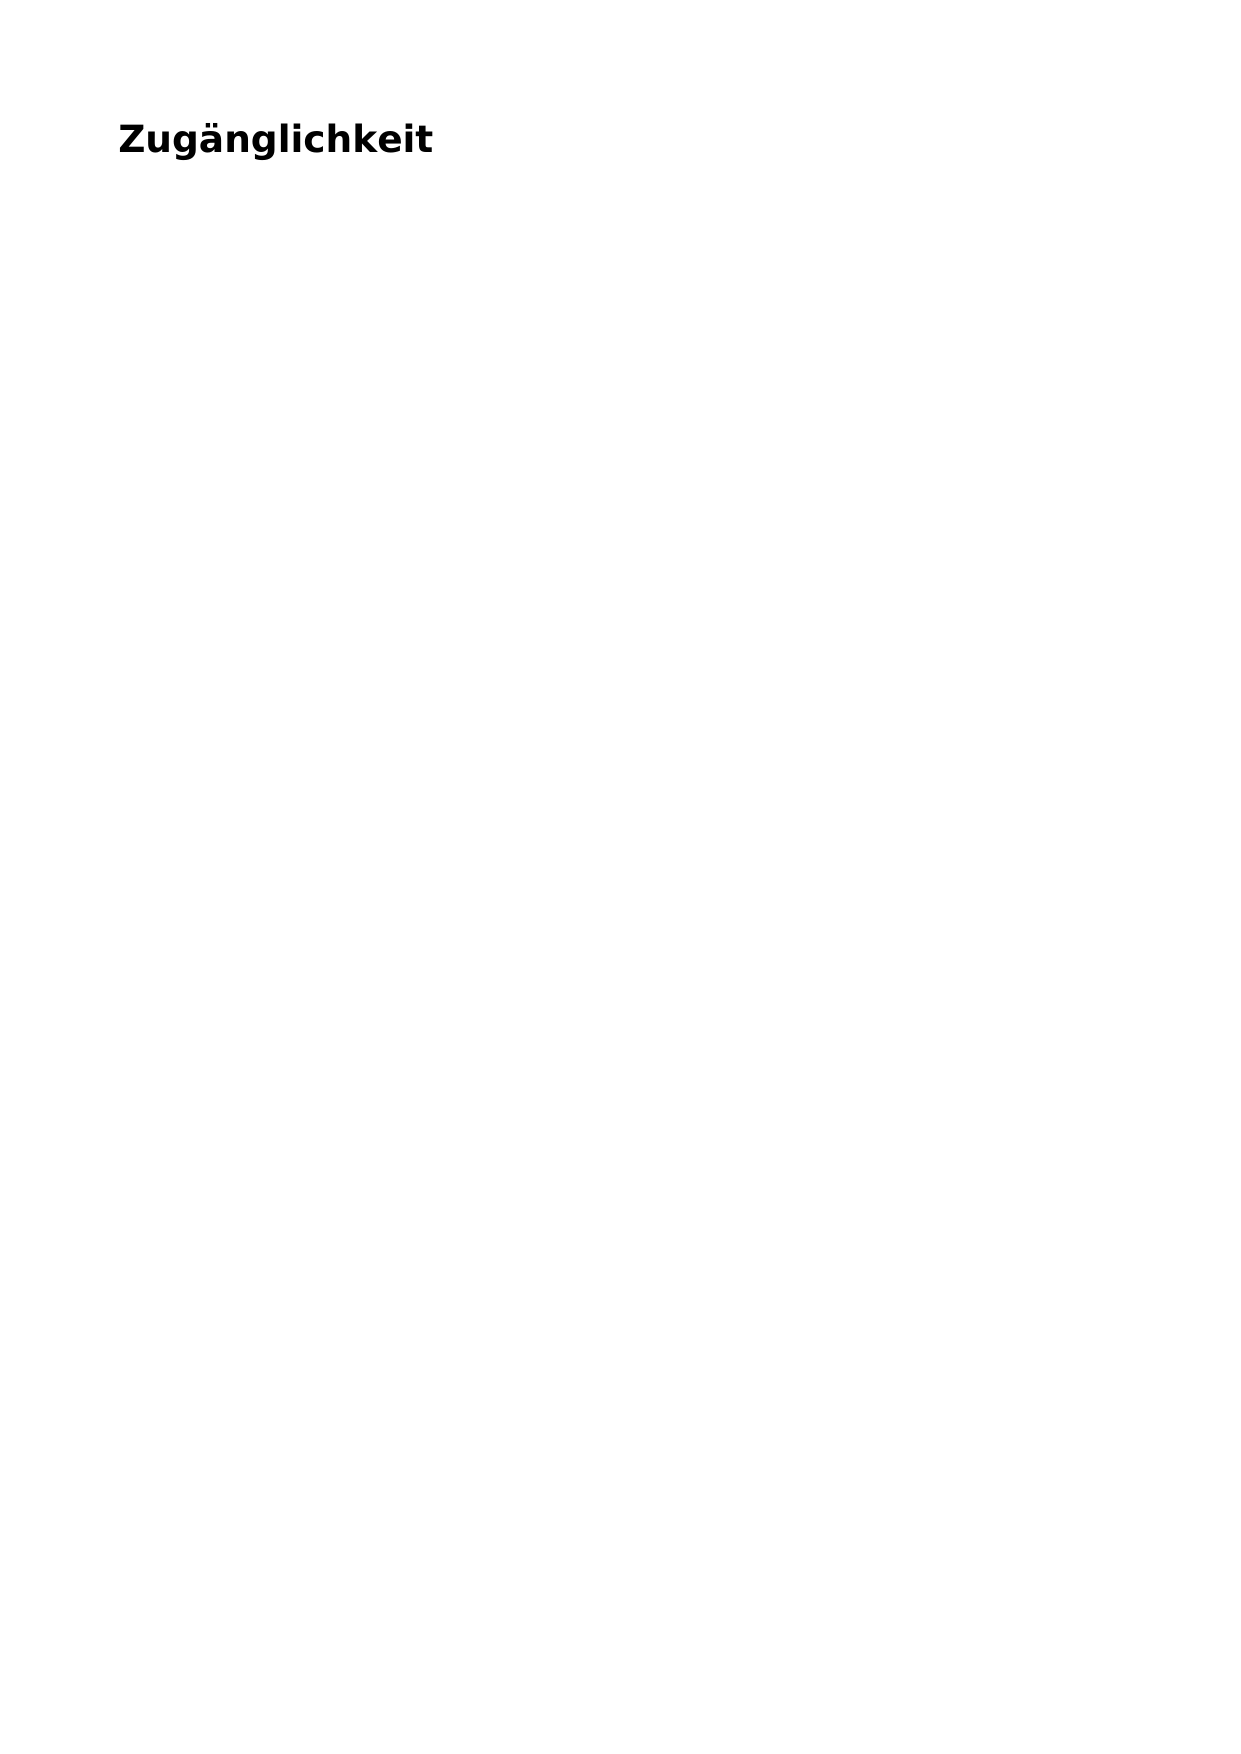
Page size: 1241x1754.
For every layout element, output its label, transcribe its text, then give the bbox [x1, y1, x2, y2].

subtitle Zugänglichkeit [118, 118, 1122, 162]
